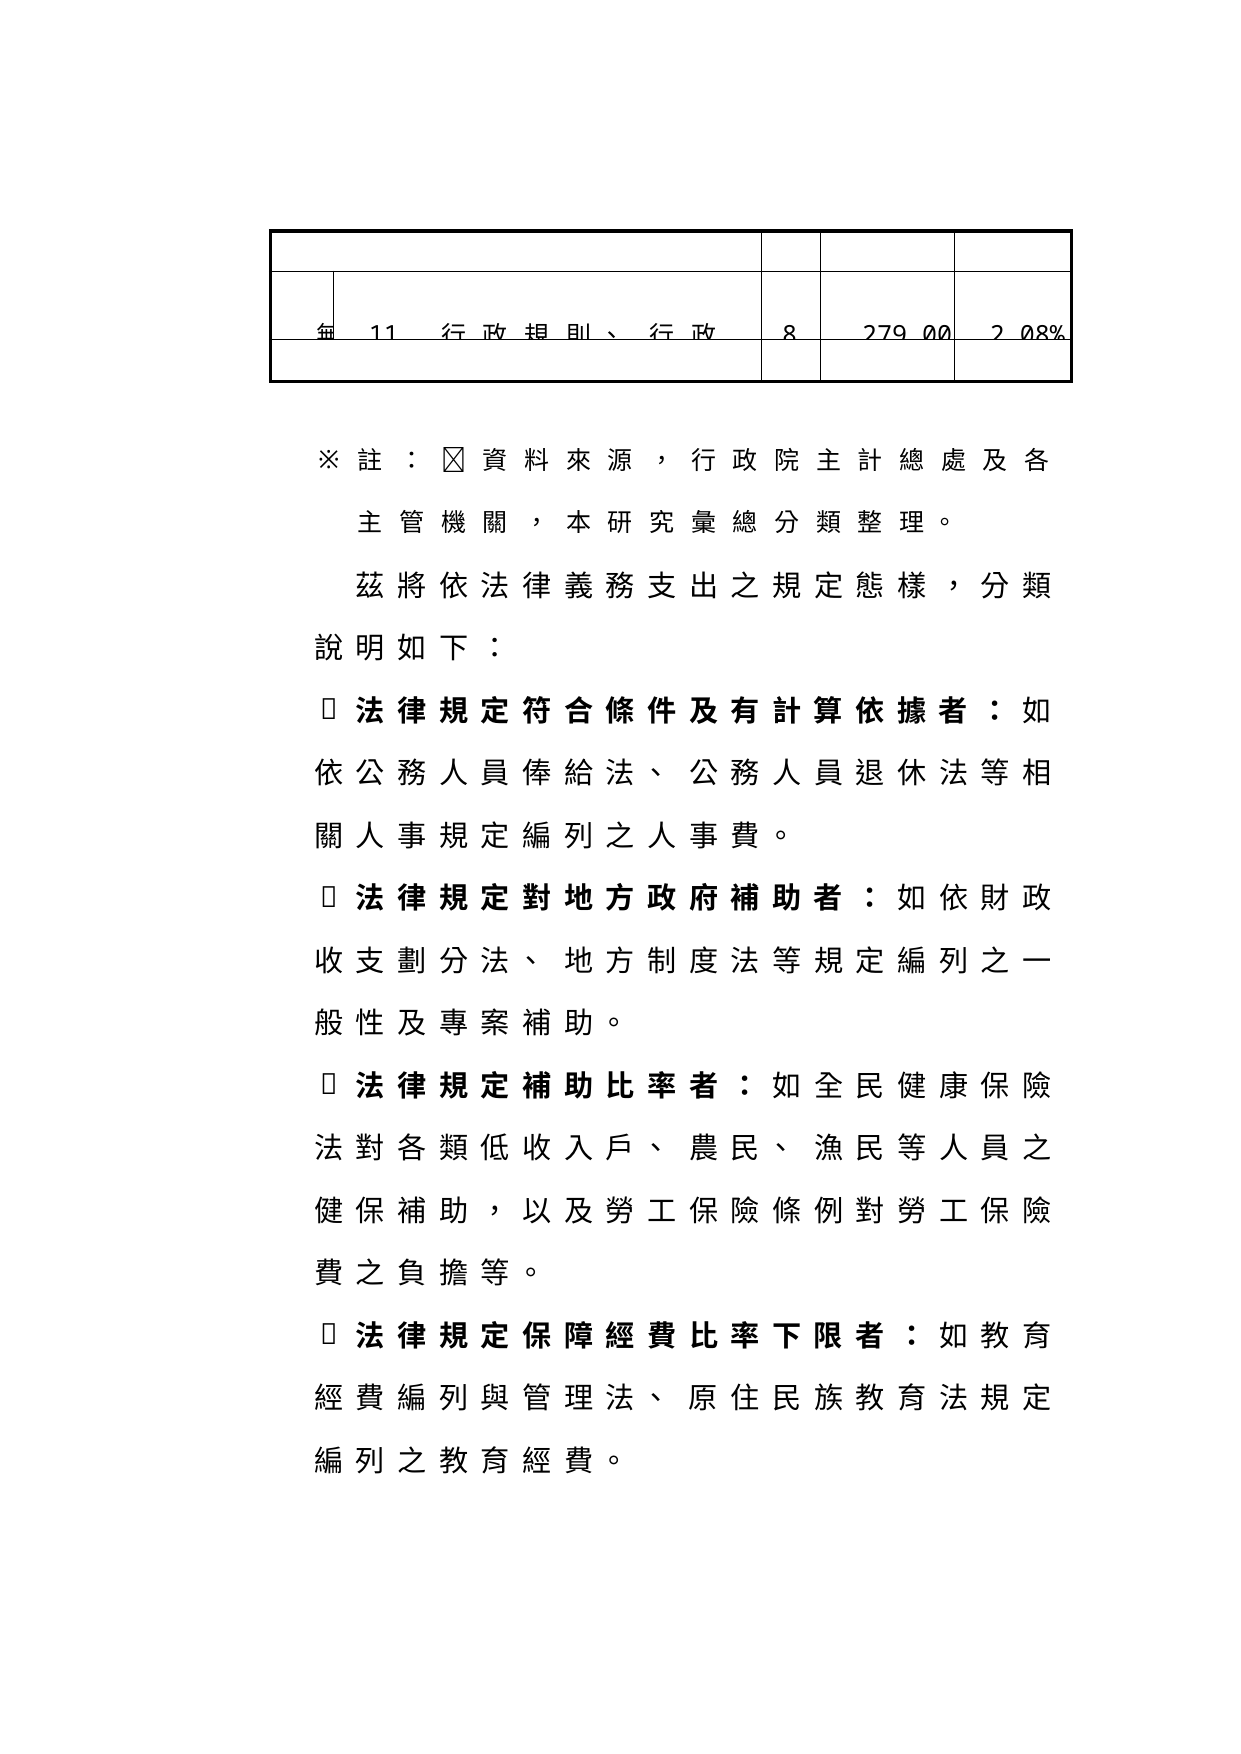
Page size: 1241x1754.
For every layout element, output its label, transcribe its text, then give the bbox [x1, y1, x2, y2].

table_cell 無法源者 [272, 272, 333, 339]
text 法律規定符合條件及有計算依據者：如依公務人員俸給法、公務人員退休法等相關人事規定編列之人事費。 [271, 667, 1058, 854]
table_header 規定態樣分類 [272, 233, 761, 271]
table_cell 合計 [272, 340, 761, 380]
text 法律規定補助比率者：如全民健康保險法對各類低收入戶、農民、漁民等人員之健保補助，以及勞工保險條例對勞工保險費之負擔等。 [271, 1042, 1058, 1292]
table_header 項數 [762, 233, 820, 271]
text 法律規定保障經費比率下限者：如教育經費編列與管理法、原住民族教育法規定編列之教育經費。 [271, 1292, 1058, 1479]
table_cell 13,422.57 [821, 340, 954, 380]
table_header 預算占％ [955, 233, 1070, 271]
text 法律規定對地方政府補助者：如依財政收支劃分法、地方制度法等規定編列之一般性及專案補助。 [271, 854, 1058, 1042]
text 茲將依法律義務支出之規定態樣，分類說明如下： [271, 542, 1058, 667]
table_cell 2.08% [955, 272, 1070, 339]
table_cell 11.行政規則、行政函釋或業務計畫 [334, 272, 761, 339]
text ※註：資料來源，行政院主計總處及各主管機關，本研究彙總分類整理。 [271, 417, 1058, 542]
table_cell 8 [762, 272, 820, 339]
table_cell 78 [762, 340, 820, 380]
table_cell 100.00% [955, 340, 1070, 380]
table_header 法定預算數 [821, 233, 954, 271]
table_cell 279.00 [821, 272, 954, 339]
